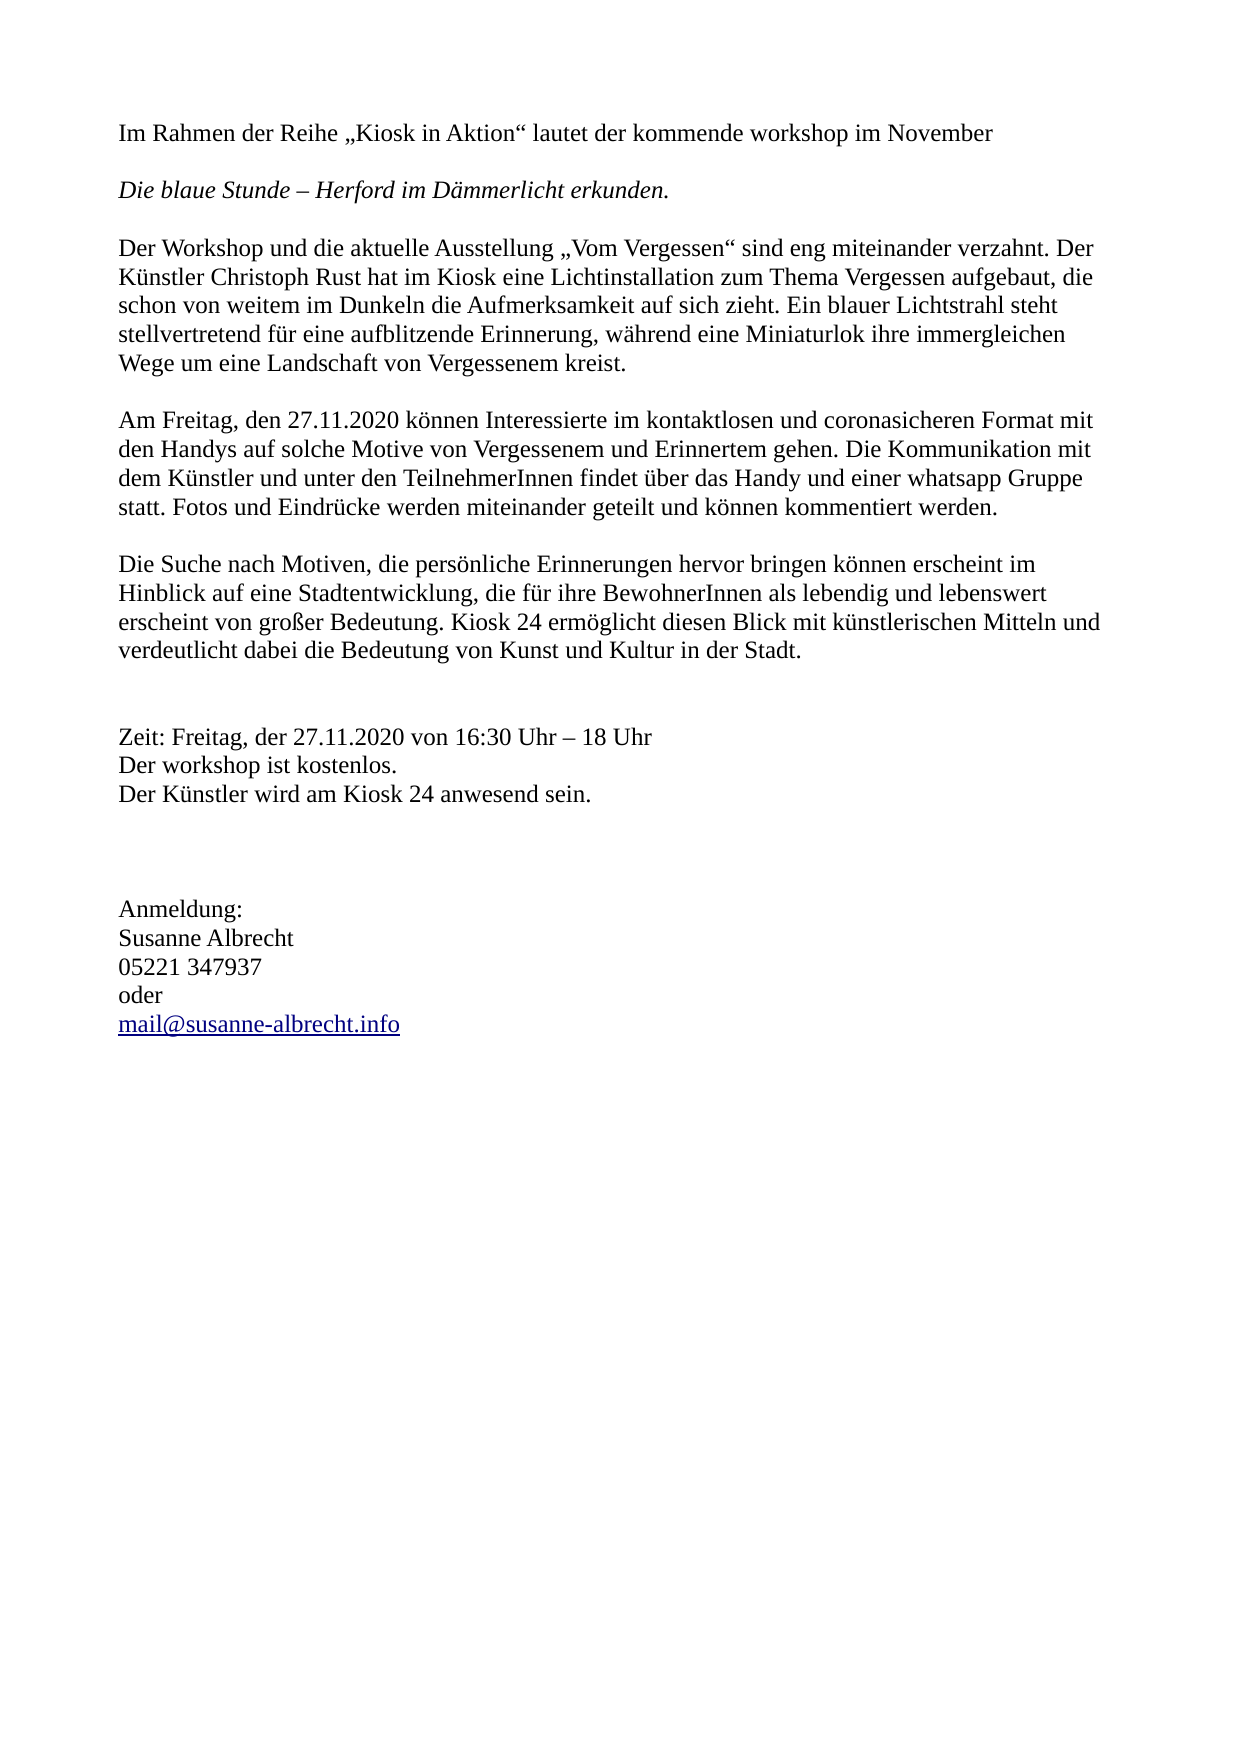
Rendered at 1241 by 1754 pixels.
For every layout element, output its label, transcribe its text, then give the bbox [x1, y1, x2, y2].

text Im Rahmen der Reihe „Kiosk in Aktion“ lautet der kommende workshop im November [118, 118, 1122, 147]
text mail@susanne-albrecht.info [118, 1009, 1122, 1038]
text Anmeldung: [118, 894, 1122, 923]
text Am Freitag, den 27.11.2020 können Interessierte im kontaktlosen und coronasicheren Format mit den Handys auf solche Motive von Vergessenem und Erinnertem gehen. Die Kommunikation mit dem Künstler und unter den TeilnehmerInnen findet über das Handy und einer whatsapp Gruppe statt. Fotos und Eindrücke werden miteinander geteilt und können kommentiert werden. [118, 406, 1122, 521]
text 05221 347937 [118, 952, 1122, 981]
text Die Suche nach Motiven, die persönliche Erinnerungen hervor bringen können erscheint im Hinblick auf eine Stadtentwicklung, die für ihre BewohnerInnen als lebendig und lebenswert erscheint von großer Bedeutung. Kiosk 24 ermöglicht diesen Blick mit künstlerischen Mitteln und verdeutlicht dabei die Bedeutung von Kunst und Kultur in der Stadt. [118, 549, 1122, 664]
text Der Künstler wird am Kiosk 24 anwesend sein. [118, 779, 1122, 808]
text Die blaue Stunde – Herford im Dämmerlicht erkunden. [118, 176, 1122, 204]
text Zeit: Freitag, der 27.11.2020 von 16:30 Uhr – 18 Uhr [118, 722, 1122, 751]
text Susanne Albrecht [118, 923, 1122, 952]
text Der Workshop und die aktuelle Ausstellung „Vom Vergessen“ sind eng miteinander verzahnt. Der Künstler Christoph Rust hat im Kiosk eine Lichtinstallation zum Thema Vergessen aufgebaut, die schon von weitem im Dunkeln die Aufmerksamkeit auf sich zieht. Ein blauer Lichtstrahl steht stellvertretend für eine aufblitzende Erinnerung, während eine Miniaturlok ihre immergleichen Wege um eine Landschaft von Vergessenem kreist. [118, 233, 1122, 377]
text Der workshop ist kostenlos. [118, 751, 1122, 779]
text oder [118, 981, 1122, 1009]
